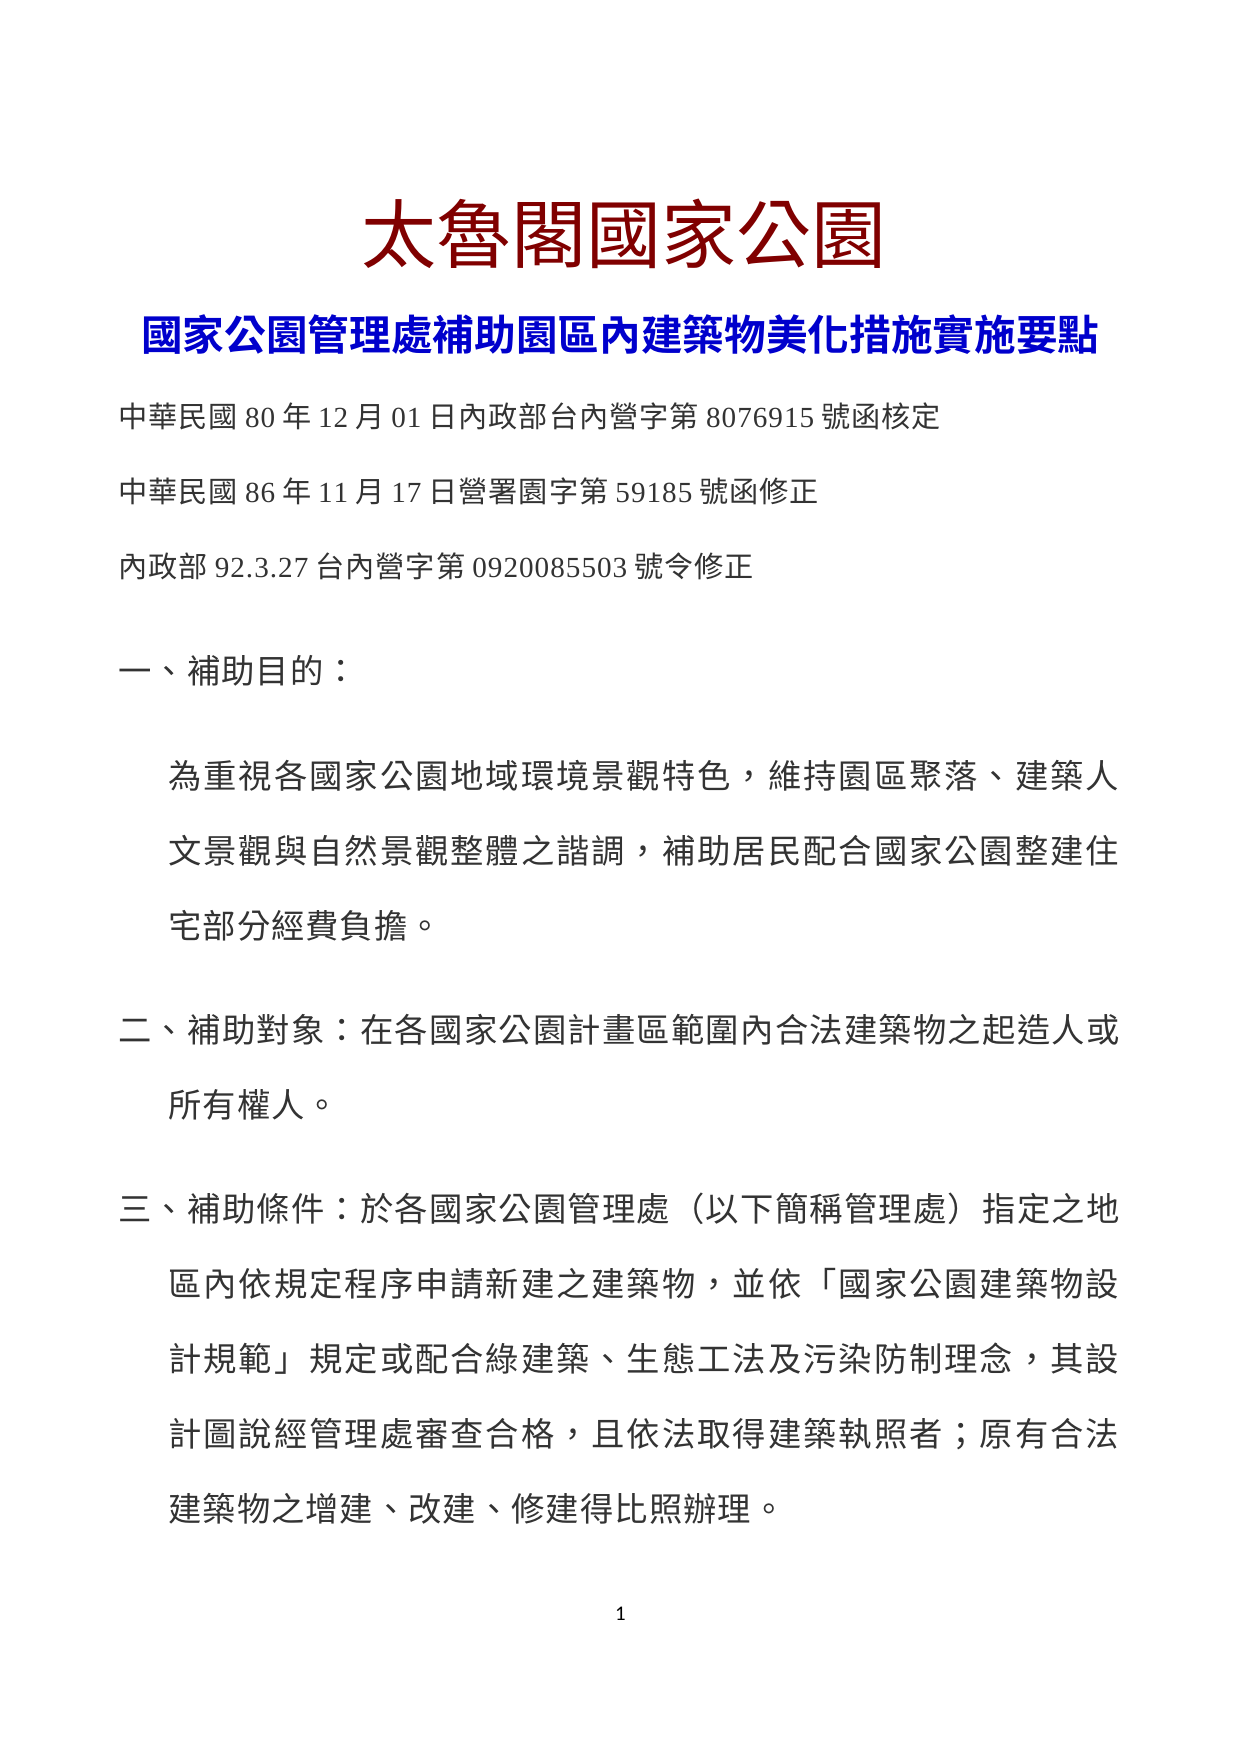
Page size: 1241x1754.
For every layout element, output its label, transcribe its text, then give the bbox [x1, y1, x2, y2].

text 中華民國80年12月01日內政部台內營字第8076915號函核定 中華民國86年11月17日營署園字第59185號函修正 內政部92.3.27台內營字第0920085503號令修正 [118, 378, 1122, 603]
text 一、補助目的： [118, 632, 1122, 707]
text 三、補助條件：於各國家公園管理處（以下簡稱管理處）指定之地區內依規定程序申請新建之建築物，並依「國家公園建築物設計規範」規定或配合綠建築、生態工法及污染防制理念，其設計圖說經管理處審查合格，且依法取得建築執照者；原有合法建築物之增建、改建、修建得比照辦理。 [118, 1169, 1122, 1544]
text 為重視各國家公園地域環境景觀特色，維持園區聚落、建築人文景觀與自然景觀整體之諧調，補助居民配合國家公園整建住宅部分經費負擔。 [168, 736, 1122, 961]
text 國家公園管理處補助園區內建築物美化措施實施要點 [118, 294, 1122, 369]
text 太魯閣國家公園 [118, 173, 1122, 286]
text 二、補助對象：在各國家公園計畫區範圍內合法建築物之起造人或所有權人。 [118, 990, 1122, 1140]
